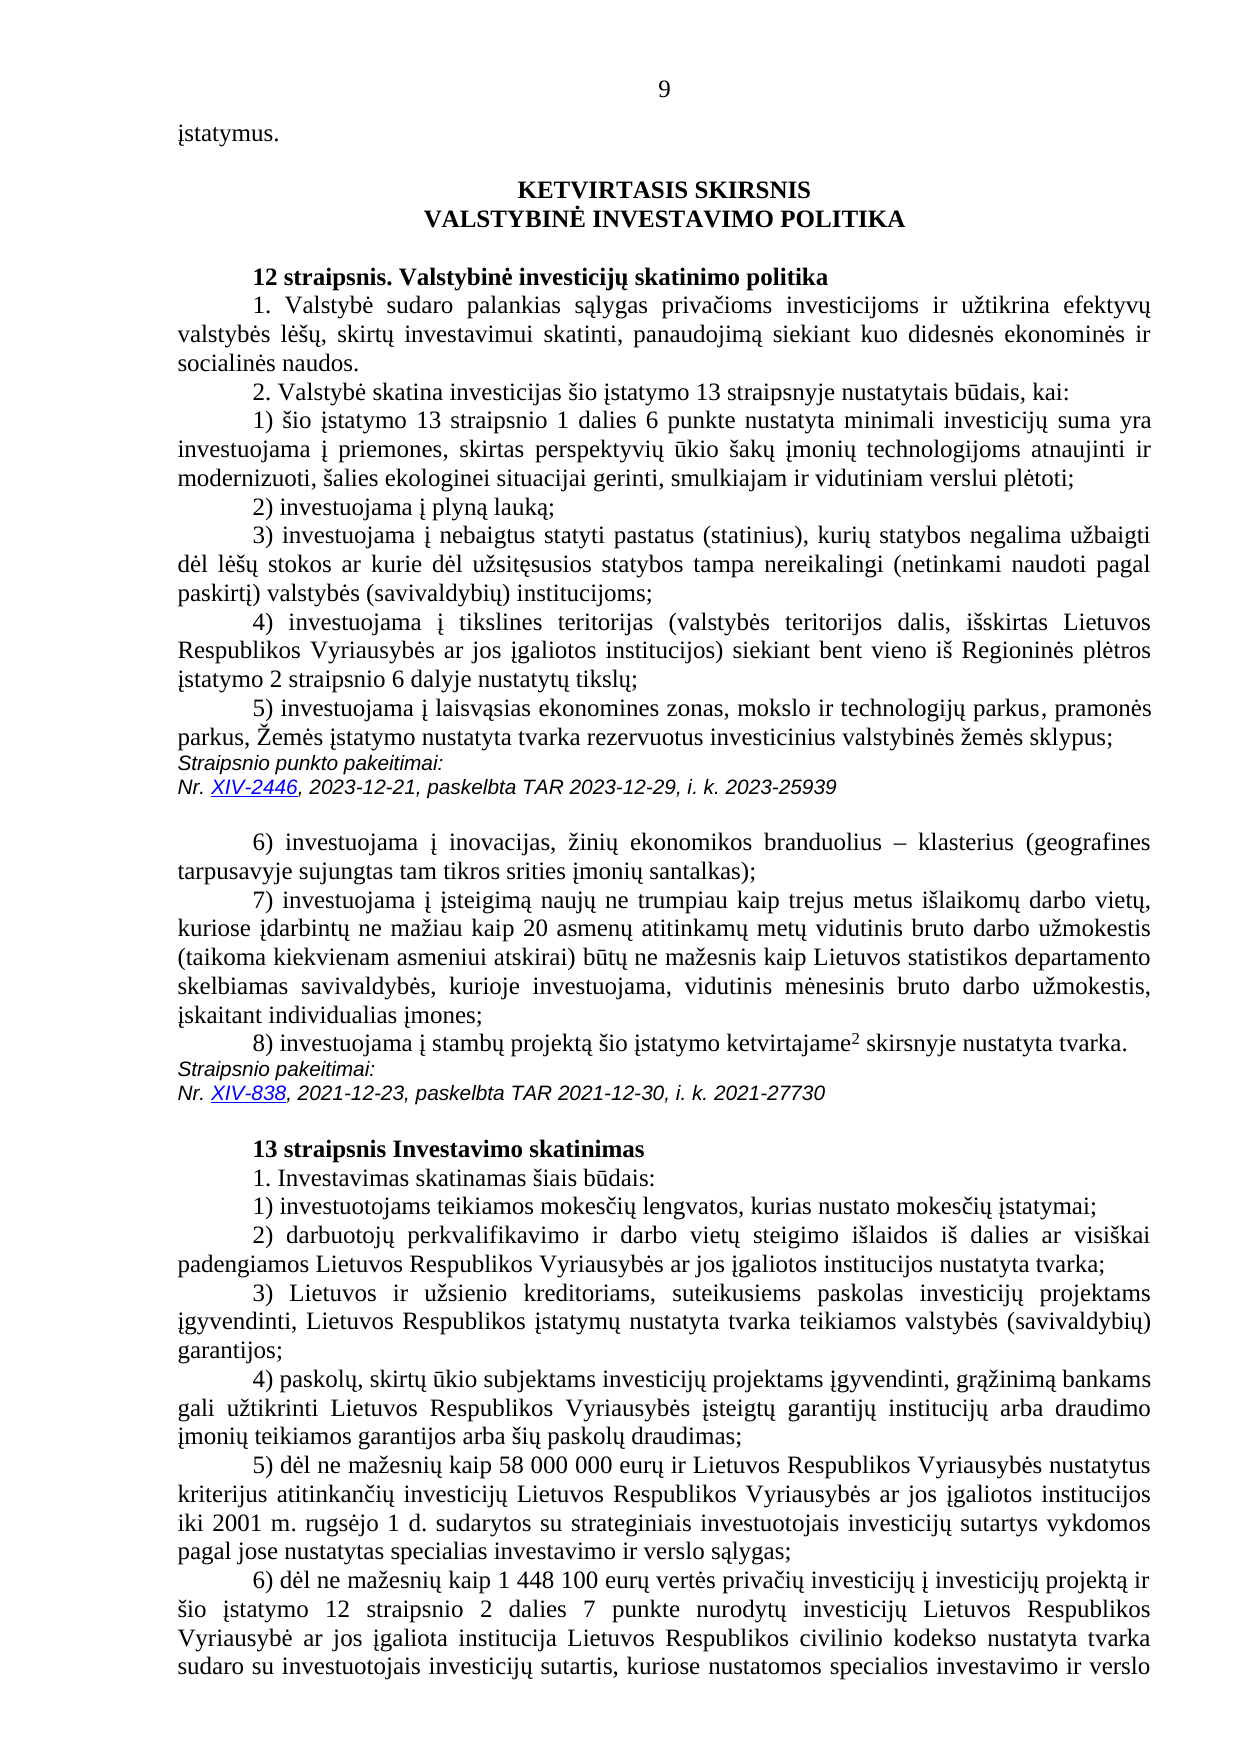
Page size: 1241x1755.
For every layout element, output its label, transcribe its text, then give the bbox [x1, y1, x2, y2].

text 4) paskolų, skirtų ūkio subjektams investicijų projektams įgyvendinti, grąžinimą bankams gali užtikrinti Lietuvos Respublikos Vyriausybės įsteigtų garantijų institucijų arba draudimo įmonių teikiamos garantijos arba šių paskolų draudimas; [177, 1364, 1152, 1450]
text 1. Investavimas skatinamas šiais būdais: [177, 1163, 1152, 1191]
text Straipsnio pakeitimai: [177, 1057, 1152, 1081]
text 8) investuojama į stambų projektą šio įstatymo ketvirtajame2 skirsnyje nustatyta tvarka. [177, 1028, 1152, 1057]
text 1) šio įstatymo 13 straipsnio 1 dalies 6 punkte nustatyta minimali investicijų suma yra investuojama į priemones, skirtas perspektyvių ūkio šakų įmonių technologijoms atnaujinti ir modernizuoti, šalies ekologinei situacijai gerinti, smulkiajam ir vidutiniam verslui plėtoti; [177, 406, 1152, 492]
text 2. Valstybė skatina investicijas šio įstatymo 13 straipsnyje nustatytais būdais, kai: [177, 377, 1152, 406]
text 12 straipsnis. Valstybinė investicijų skatinimo politika [177, 262, 1152, 291]
text 3) Lietuvos ir užsienio kreditoriams, suteikusiems paskolas investicijų projektams įgyvendinti, Lietuvos Respublikos įstatymų nustatyta tvarka teikiamos valstybės (savivaldybių) garantijos; [177, 1278, 1152, 1364]
text VALSTYBINĖ INVESTAVIMO POLITIKA [177, 204, 1152, 233]
text 13 straipsnis Investavimo skatinimas [177, 1134, 1152, 1163]
text Straipsnio punkto pakeitimai: [177, 751, 1152, 774]
text 3) investuojama į nebaigtus statyti pastatus (statinius), kurių statybos negalima užbaigti dėl lėšų stokos ar kurie dėl užsitęsusios statybos tampa nereikalingi (netinkami naudoti pagal paskirtį) valstybės (savivaldybių) institucijoms; [177, 521, 1152, 607]
text 1) investuotojams teikiamos mokesčių lengvatos, kurias nustato mokesčių įstatymai; [177, 1191, 1152, 1220]
text 6) dėl ne mažesnių kaip 1 448 100 eurų vertės privačių investicijų į investicijų projektą ir šio įstatymo 12 straipsnio 2 dalies 7 punkte nurodytų investicijų Lietuvos Respublikos Vyriausybė ar jos įgaliota institucija Lietuvos Respublikos civilinio kodekso nustatyta tvarka sudaro su investuotojais investicijų sutartis, kuriose nustatomos specialios investavimo ir verslo [177, 1565, 1152, 1680]
text Nr. XIV-838, 2021-12-23, paskelbta TAR 2021-12-30, i. k. 2021-27730 [177, 1081, 1152, 1105]
text KETVIRTASIS SKIRSNIS [177, 176, 1152, 204]
text 4) investuojama į tikslines teritorijas (valstybės teritorijos dalis, išskirtas Lietuvos Respublikos Vyriausybės ar jos įgaliotos institucijos) siekiant bent vieno iš Regioninės plėtros įstatymo 2 straipsnio 6 dalyje nustatytų tikslų; [177, 607, 1152, 693]
text 2) darbuotojų perkvalifikavimo ir darbo vietų steigimo išlaidos iš dalies ar visiškai padengiamos Lietuvos Respublikos Vyriausybės ar jos įgaliotos institucijos nustatyta tvarka; [177, 1220, 1152, 1278]
text 5) investuojama į laisvąsias ekonomines zonas, mokslo ir technologijų parkus, pramonės parkus, Žemės įstatymo nustatyta tvarka rezervuotus investicinius valstybinės žemės sklypus; [177, 693, 1152, 751]
text 7) investuojama į įsteigimą naujų ne trumpiau kaip trejus metus išlaikomų darbo vietų, kuriose įdarbintų ne mažiau kaip 20 asmenų atitinkamų metų vidutinis bruto darbo užmokestis (taikoma kiekvienam asmeniui atskirai) būtų ne mažesnis kaip Lietuvos statistikos departamento skelbiamas savivaldybės, kurioje investuojama, vidutinis mėnesinis bruto darbo užmokestis, įskaitant individualias įmones; [177, 885, 1152, 1028]
text 2) investuojama į plyną lauką; [177, 492, 1152, 521]
text 5) dėl ne mažesnių kaip 58 000 000 eurų ir Lietuvos Respublikos Vyriausybės nustatytus kriterijus atitinkančių investicijų Lietuvos Respublikos Vyriausybės ar jos įgaliotos institucijos iki 2001 m. rugsėjo 1 d. sudarytos su strateginiais investuotojais investicijų sutartys vykdomos pagal jose nustatytas specialias investavimo ir verslo sąlygas; [177, 1450, 1152, 1565]
text Nr. XIV-2446, 2023-12-21, paskelbta TAR 2023-12-29, i. k. 2023-25939 [177, 774, 1152, 798]
text 6) investuojama į inovacijas, žinių ekonomikos branduolius – klasterius (geografines tarpusavyje sujungtas tam tikros srities įmonių santalkas); [177, 827, 1152, 885]
text 1. Valstybė sudaro palankias sąlygas privačioms investicijoms ir užtikrina efektyvų valstybės lėšų, skirtų investavimui skatinti, panaudojimą siekiant kuo didesnės ekonominės ir socialinės naudos. [177, 291, 1152, 377]
text įstatymus. [177, 118, 1152, 147]
